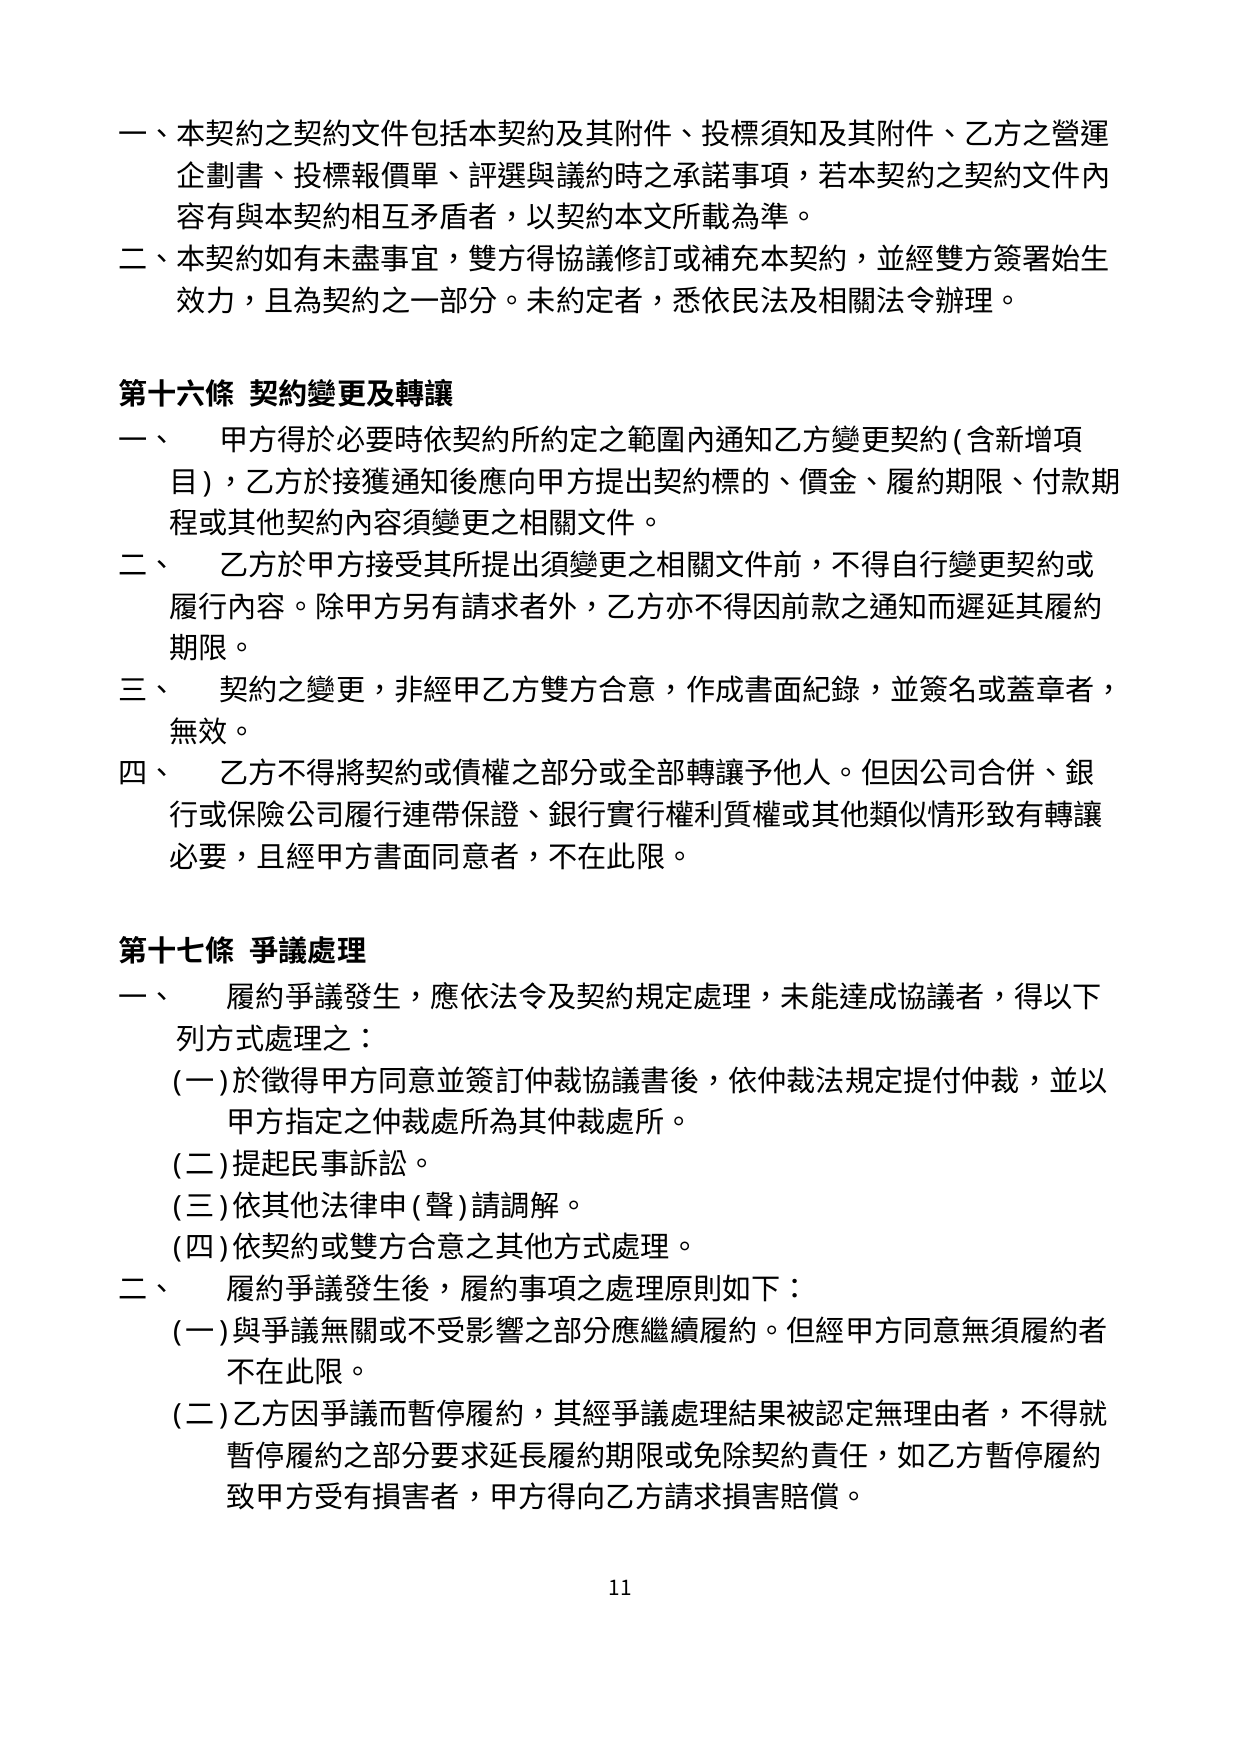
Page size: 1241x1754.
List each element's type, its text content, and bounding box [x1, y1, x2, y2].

list 乙方於甲方接受其所提出須變更之相關文件前，不得自行變更契約或履行內容。除甲方另有請求者外，乙方亦不得因前款之通知而遲延其履約期限。 [118, 542, 1122, 667]
text (四)依契約或雙方合意之其他方式處理。 [168, 1224, 1122, 1266]
text (一)於徵得甲方同意並簽訂仲裁協議書後，依仲裁法規定提付仲裁，並以甲方指定之仲裁處所為其仲裁處所。 [168, 1058, 1122, 1141]
list 履約爭議發生，應依法令及契約規定處理，未能達成協議者，得以下列方式處理之： [118, 974, 1122, 1058]
text 第十六條 契約變更及轉讓 [118, 371, 1122, 413]
list 乙方不得將契約或債權之部分或全部轉讓予他人。但因公司合併、銀行或保險公司履行連帶保證、銀行實行權利質權或其他類似情形致有轉讓必要，且經甲方書面同意者，不在此限。 [118, 751, 1122, 876]
list 履約爭議發生後，履約事項之處理原則如下： [118, 1266, 1122, 1308]
list 甲方得於必要時依契約所約定之範圍內通知乙方變更契約(含新增項目)，乙方於接獲通知後應向甲方提出契約標的、價金、履約期限、付款期程或其他契約內容須變更之相關文件。 [118, 417, 1122, 542]
text (一)與爭議無關或不受影響之部分應繼續履約。但經甲方同意無須履約者不在此限。 [168, 1308, 1122, 1391]
text 第十七條 爭議處理 [118, 928, 1122, 969]
text (二)提起民事訴訟。 [168, 1141, 1122, 1183]
text (三)依其他法律申(聲)請調解。 [168, 1183, 1122, 1224]
list 本契約之契約文件包括本契約及其附件、投標須知及其附件、乙方之營運企劃書、投標報價單、評選與議約時之承諾事項，若本契約之契約文件內容有與本契約相互矛盾者，以契約本文所載為準。 [118, 111, 1122, 236]
text (二)乙方因爭議而暫停履約，其經爭議處理結果被認定無理由者，不得就暫停履約之部分要求延長履約期限或免除契約責任，如乙方暫停履約致甲方受有損害者，甲方得向乙方請求損害賠償。 [168, 1391, 1122, 1516]
list 契約之變更，非經甲乙方雙方合意，作成書面紀錄，並簽名或蓋章者，無效。 [118, 667, 1122, 751]
list 本契約如有未盡事宜，雙方得協議修訂或補充本契約，並經雙方簽署始生效力，且為契約之一部分。未約定者，悉依民法及相關法令辦理。 [118, 236, 1122, 319]
